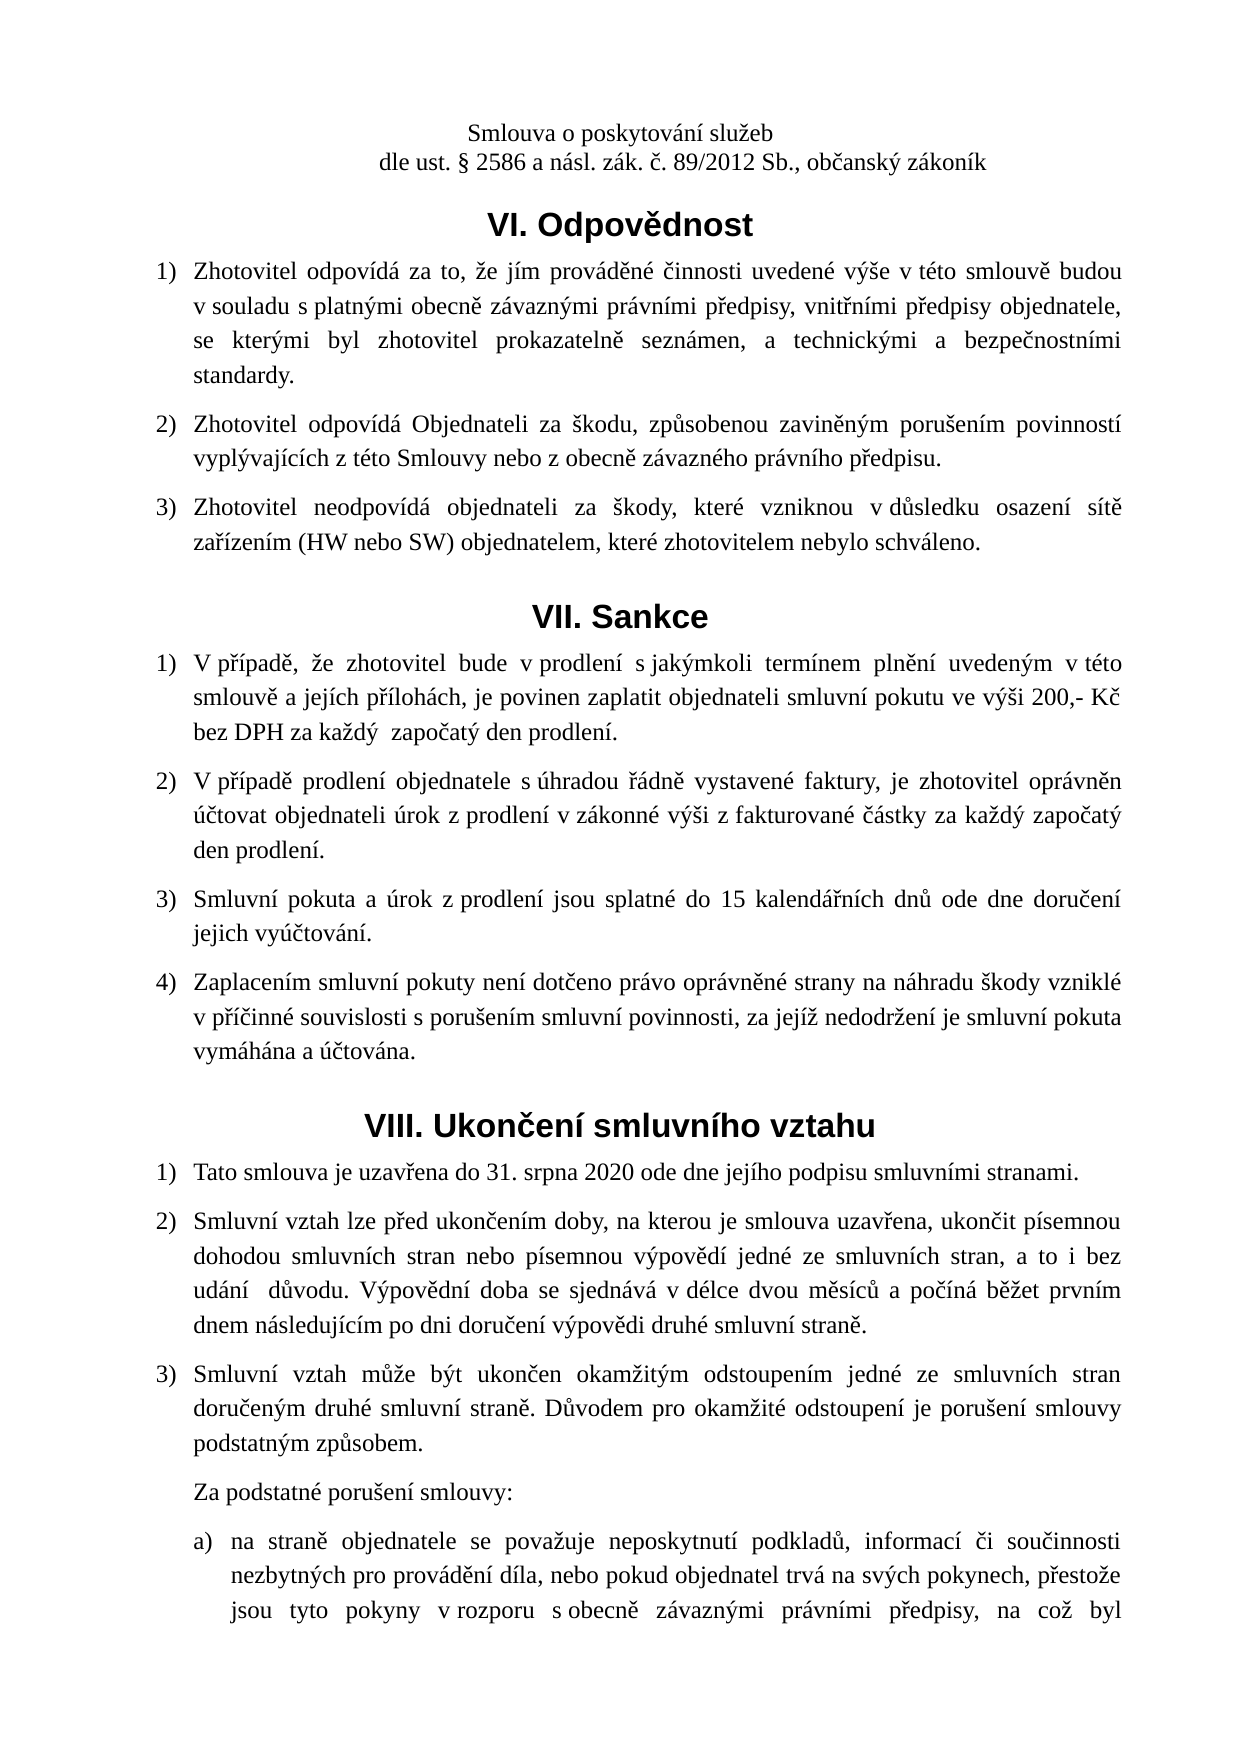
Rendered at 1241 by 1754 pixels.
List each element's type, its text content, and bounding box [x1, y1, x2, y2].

list Smluvní vztah může být ukončen okamžitým odstoupením jedné ze smluvních stran doručeným druhé smluvní straně. Důvodem pro okamžité odstoupení je porušení smlouvy podstatným způsobem. [156, 1359, 1122, 1457]
list Zhotovitel odpovídá Objednateli za škodu, způsobenou zaviněným porušením povinností vyplývajících z této Smlouvy nebo z obecně závazného právního předpisu. [156, 409, 1122, 472]
list Zhotovitel odpovídá za to, že jím prováděné činnosti uvedené výše v této smlouvě budou v souladu s platnými obecně závaznými právními předpisy, vnitřními předpisy objednatele, se kterými byl zhotovitel prokazatelně seznámen, a technickými a bezpečnostními standardy. [156, 256, 1122, 388]
list V případě, že zhotovitel bude v prodlení s jakýmkoli termínem plnění uvedeným v této smlouvě a jejích přílohách, je povinen zaplatit objednateli smluvní pokutu ve výši 200,- Kč bez DPH za každý započatý den prodlení. [156, 648, 1122, 746]
list Tato smlouva je uzavřena do 31. srpna 2020 ode dne jejího podpisu smluvními stranami. [156, 1157, 1122, 1186]
subtitle VI. Odpovědnost [118, 205, 1122, 244]
list Za podstatné porušení smlouvy: [156, 1477, 1122, 1506]
subtitle VIII. Ukončení smluvního vztahu [118, 1106, 1122, 1145]
list V případě prodlení objednatele s úhradou řádně vystavené faktury, je zhotovitel oprávněn účtovat objednateli úrok z prodlení v zákonné výši z fakturované částky za každý započatý den prodlení. [156, 766, 1122, 863]
list Zhotovitel neodpovídá objednateli za škody, které vzniknou v důsledku osazení sítě zařízením (HW nebo SW) objednatelem, které zhotovitelem nebylo schváleno. [156, 492, 1122, 556]
list na straně objednatele se považuje neposkytnutí podkladů, informací či součinnosti nezbytných pro provádění díla, nebo pokud objednatel trvá na svých pokynech, přestože jsou tyto pokyny v rozporu s obecně závaznými právními předpisy, na což byl [193, 1526, 1122, 1624]
list Smluvní vztah lze před ukončením doby, na kterou je smlouva uzavřena, ukončit písemnou dohodou smluvních stran nebo písemnou výpovědí jedné ze smluvních stran, a to i bez udání důvodu. Výpovědní doba se sjednává v délce dvou měsíců a počíná běžet prvním dnem následujícím po dni doručení výpovědi druhé smluvní straně. [156, 1206, 1122, 1339]
list Smluvní pokuta a úrok z prodlení jsou splatné do 15 kalendářních dnů ode dne doručení jejich vyúčtování. [156, 884, 1122, 947]
subtitle VII. Sankce [118, 597, 1122, 635]
list Zaplacením smluvní pokuty není dotčeno právo oprávněné strany na náhradu škody vzniklé v příčinné souvislosti s porušením smluvní povinnosti, za jejíž nedodržení je smluvní pokuta vymáhána a účtována. [156, 967, 1122, 1065]
